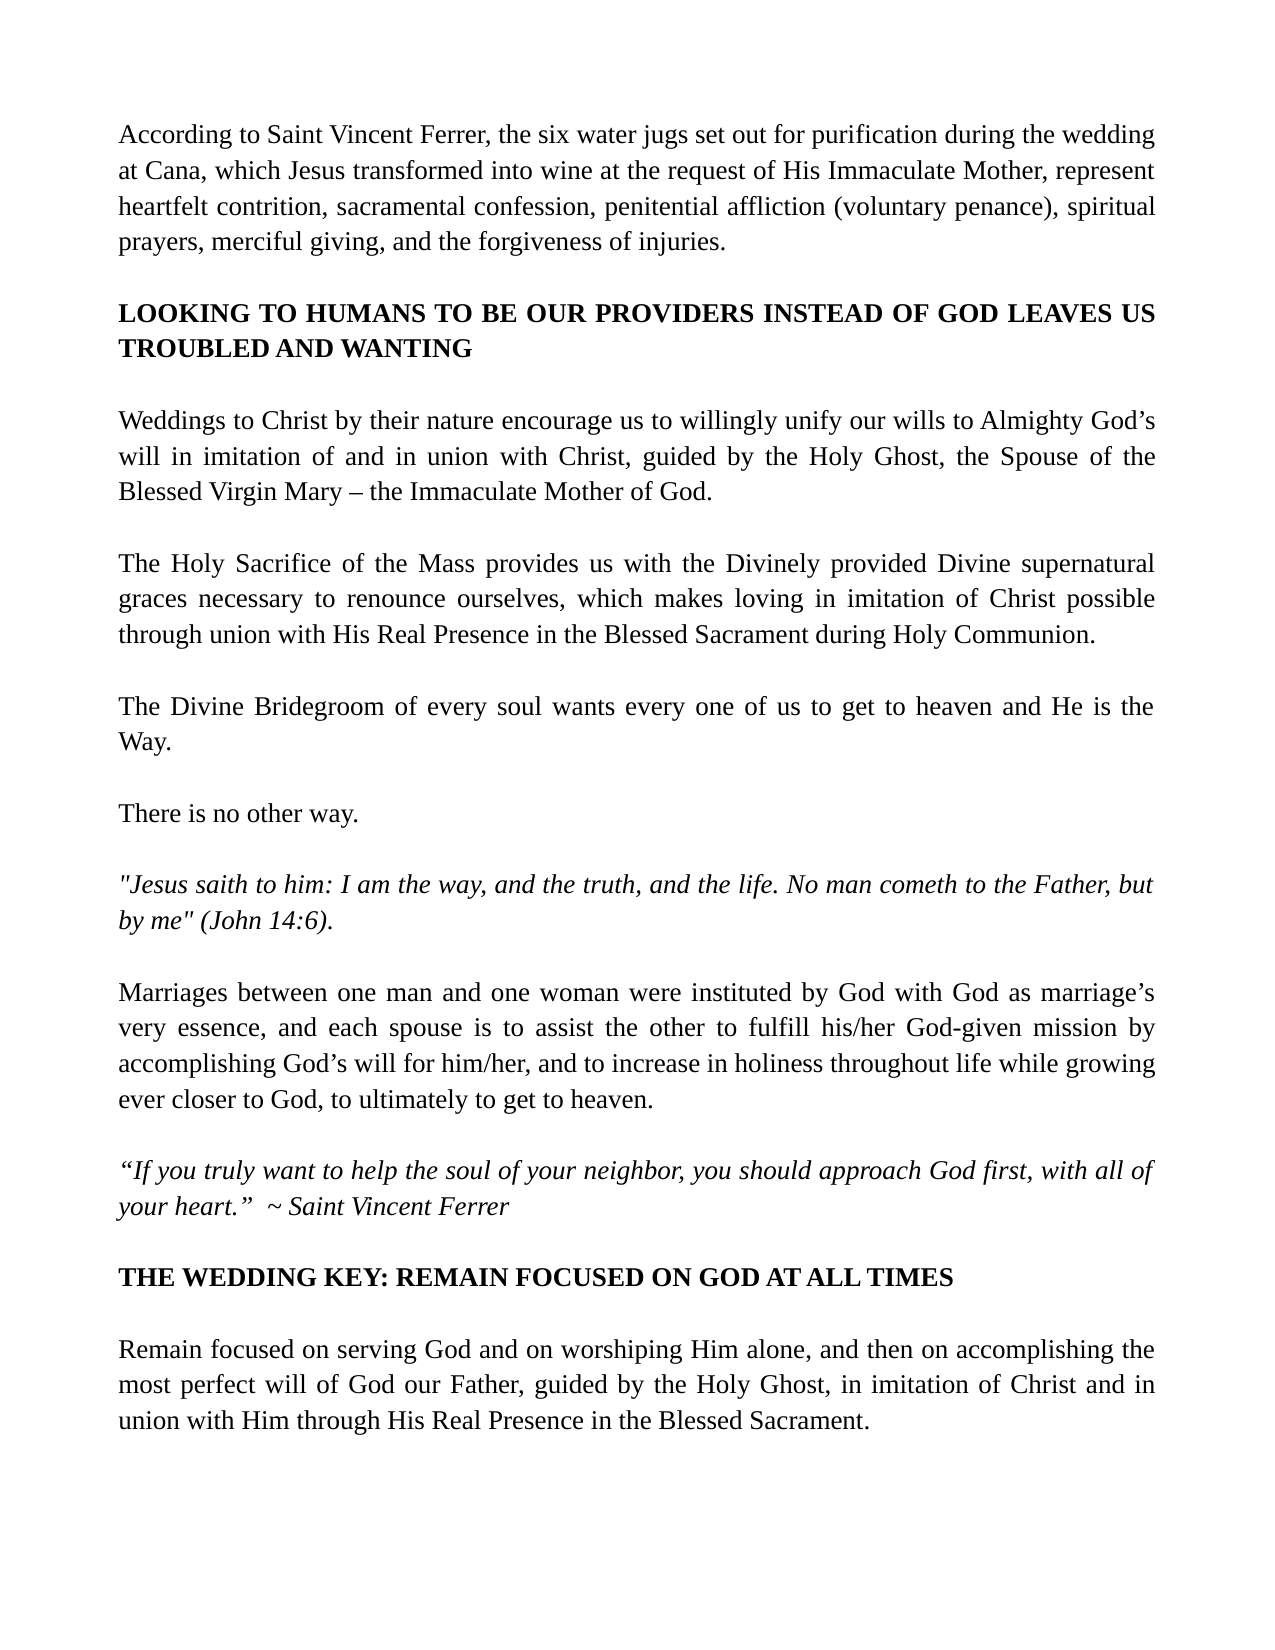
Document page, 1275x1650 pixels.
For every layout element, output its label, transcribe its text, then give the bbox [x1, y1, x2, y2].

text "Jesus saith to him: I am the way, and the truth, and the life. No man cometh to the Father, but by me" (John 14:6). [118, 868, 1157, 935]
text LOOKING TO HUMANS TO BE OUR PROVIDERS INSTEAD OF GOD LEAVES US TROUBLED AND WANTING [118, 297, 1157, 364]
text There is no other way. [118, 797, 1157, 828]
text According to Saint Vincent Ferrer, the six water jugs set out for purification during the wedding at Cana, which Jesus transformed into wine at the request of His Immaculate Mother, represent heartfelt contrition, sacramental confession, penitential affliction (voluntary penance), spiritual prayers, merciful giving, and the forgiveness of injuries. [118, 118, 1157, 256]
text “If you truly want to help the soul of your neighbor, you should approach God first, with all of your heart.” ~ Saint Vincent Ferrer [118, 1154, 1157, 1221]
text Marriages between one man and one woman were instituted by God with God as marriage’s very essence, and each spouse is to assist the other to fulfill his/her God-given mission by accomplishing God’s will for him/her, and to increase in holiness throughout life while growing ever closer to God, to ultimately to get to heaven. [118, 976, 1157, 1114]
text Remain focused on serving God and on worshiping Him alone, and then on accomplishing the most perfect will of God our Father, guided by the Holy Ghost, in imitation of Christ and in union with Him through His Real Presence in the Blessed Sacrament. [118, 1333, 1157, 1436]
text The Divine Bridegroom of every soul wants every one of us to get to heaven and He is the Way. [118, 690, 1157, 757]
text THE WEDDING KEY: REMAIN FOCUSED ON GOD AT ALL TIMES [118, 1261, 1157, 1293]
text The Holy Sacrifice of the Mass provides us with the Divinely provided Divine supernatural graces necessary to renounce ourselves, which makes loving in imitation of Christ possible through union with His Real Presence in the Blessed Sacrament during Holy Communion. [118, 547, 1157, 649]
text Weddings to Christ by their nature encourage us to willingly unify our wills to Almighty God’s will in imitation of and in union with Christ, guided by the Holy Ghost, the Spouse of the Blessed Virgin Mary – the Immaculate Mother of God. [118, 404, 1157, 507]
